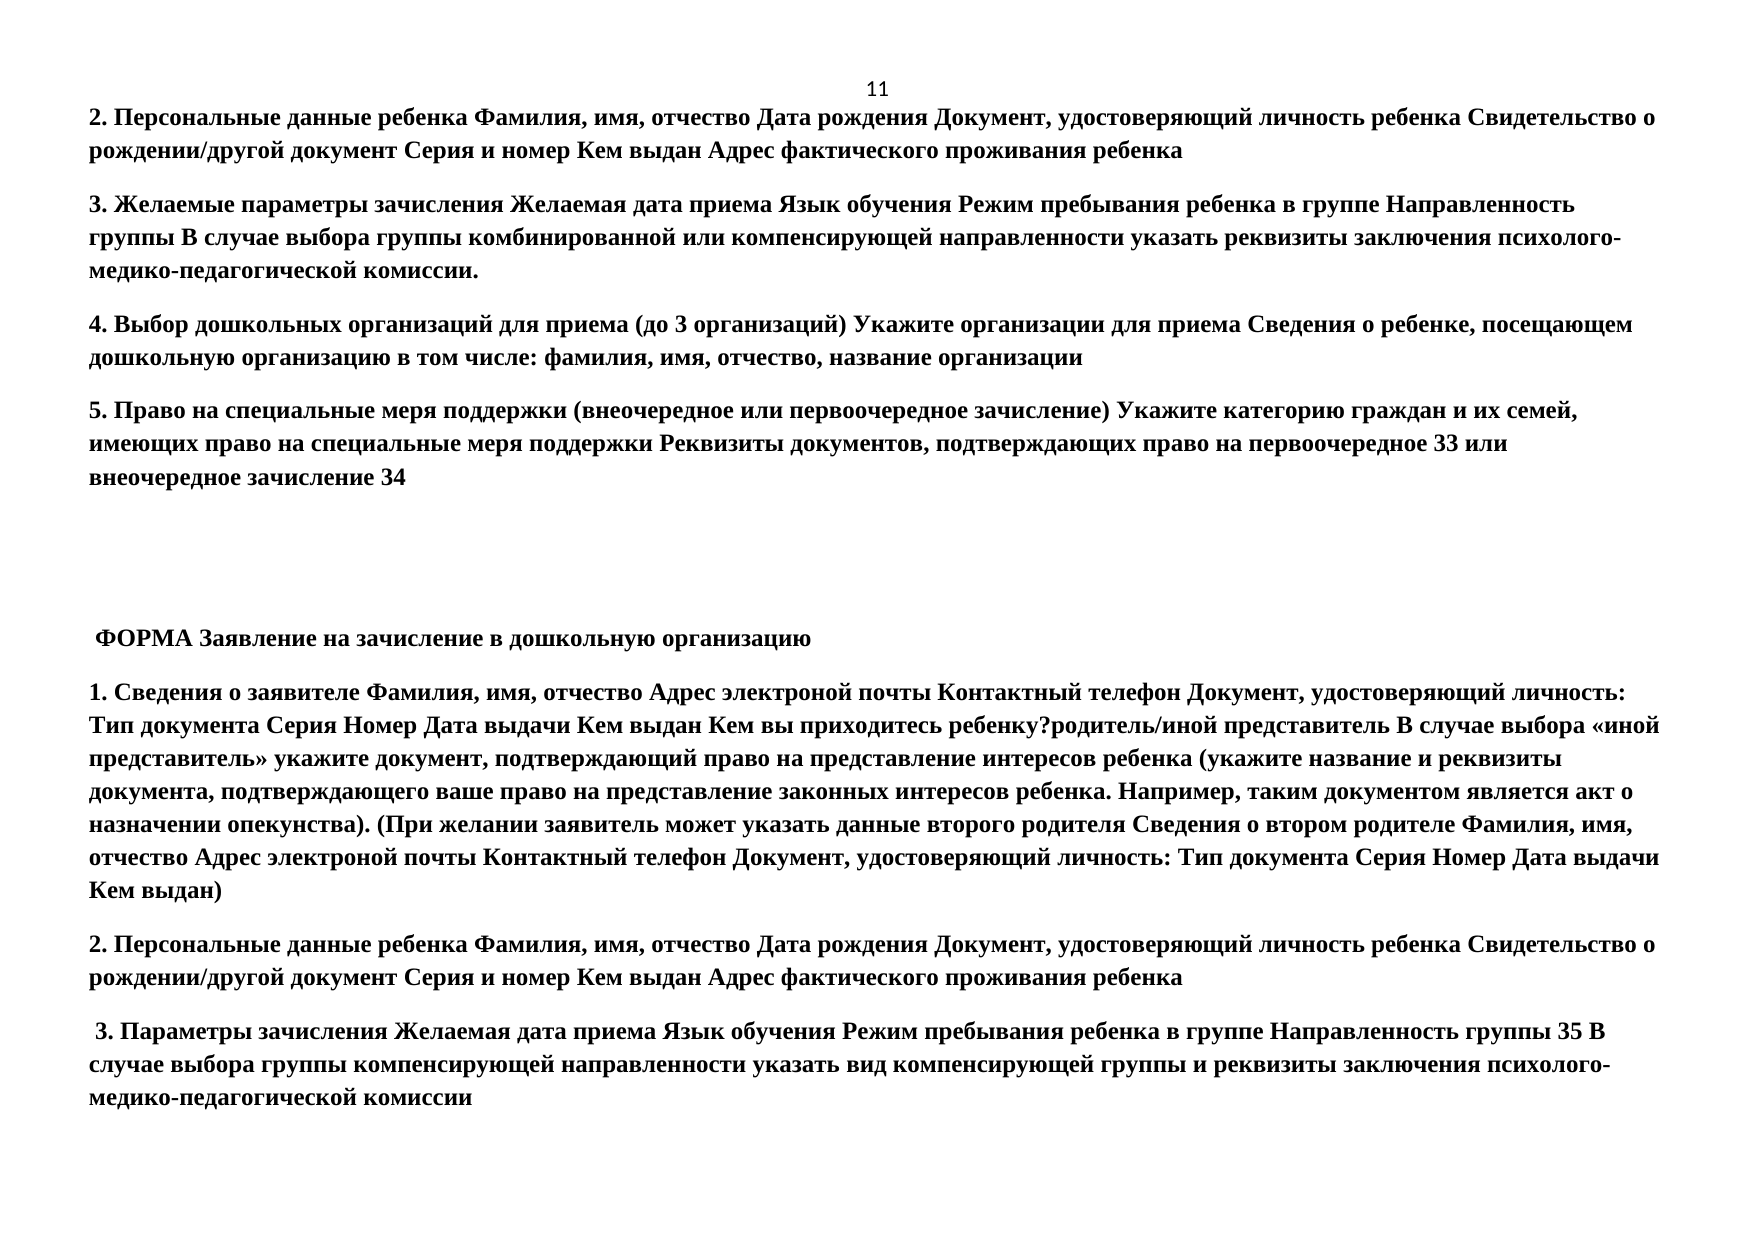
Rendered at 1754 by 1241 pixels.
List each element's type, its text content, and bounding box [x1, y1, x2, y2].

text 3. Желаемые параметры зачисления Желаемая дата приема Язык обучения Режим пребывания ребенка в группе Направленность группы В случае выбора группы комбинированной или компенсирующей направленности указать реквизиты заключения психолого-медико-педагогической комиссии. [89, 189, 1665, 283]
text ФОРМА Заявление на зачисление в дошкольную организацию [89, 623, 1665, 652]
text 4. Выбор дошкольных организаций для приема (до 3 организаций) Укажите организации для приема Сведения о ребенке, посещающем дошкольную организацию в том числе: фамилия, имя, отчество, название организации [89, 309, 1665, 370]
text 3. Параметры зачисления Желаемая дата приема Язык обучения Режим пребывания ребенка в группе Направленность группы 35 В случае выбора группы компенсирующей направленности указать вид компенсирующей группы и реквизиты заключения психолого-медико-педагогической комиссии [89, 1016, 1665, 1111]
text 2. Персональные данные ребенка Фамилия, имя, отчество Дата рождения Документ, удостоверяющий личность ребенка Свидетельство о рождении/другой документ Серия и номер Кем выдан Адрес фактического проживания ребенка [89, 929, 1665, 991]
text 2. Персональные данные ребенка Фамилия, имя, отчество Дата рождения Документ, удостоверяющий личность ребенка Свидетельство о рождении/другой документ Серия и номер Кем выдан Адрес фактического проживания ребенка [89, 102, 1665, 164]
text 5. Право на специальные меря поддержки (внеочередное или первоочередное зачисление) Укажите категорию граждан и их семей, имеющих право на специальные меря поддержки Реквизиты документов, подтверждающих право на первоочередное 33 или внеочередное зачисление 34 [89, 396, 1665, 490]
text 1. Сведения о заявителе Фамилия, имя, отчество Адрес электроной почты Контактный телефон Документ, удостоверяющий личность: Тип документа Серия Номер Дата выдачи Кем выдан Кем вы приходитесь ребенку?родитель/иной представитель В случае выбора «иной представитель» укажите документ, подтверждающий право на представление интересов ребенка (укажите название и реквизиты документа, подтверждающего ваше право на представление законных интересов ребенка. Например, таким документом является акт о назначении опекунства). (При желании заявитель может указать данные второго родителя Сведения о втором родителе Фамилия, имя, отчество Адрес электроной почты Контактный телефон Документ, удостоверяющий личность: Тип документа Серия Номер Дата выдачи Кем выдан) [89, 677, 1665, 904]
